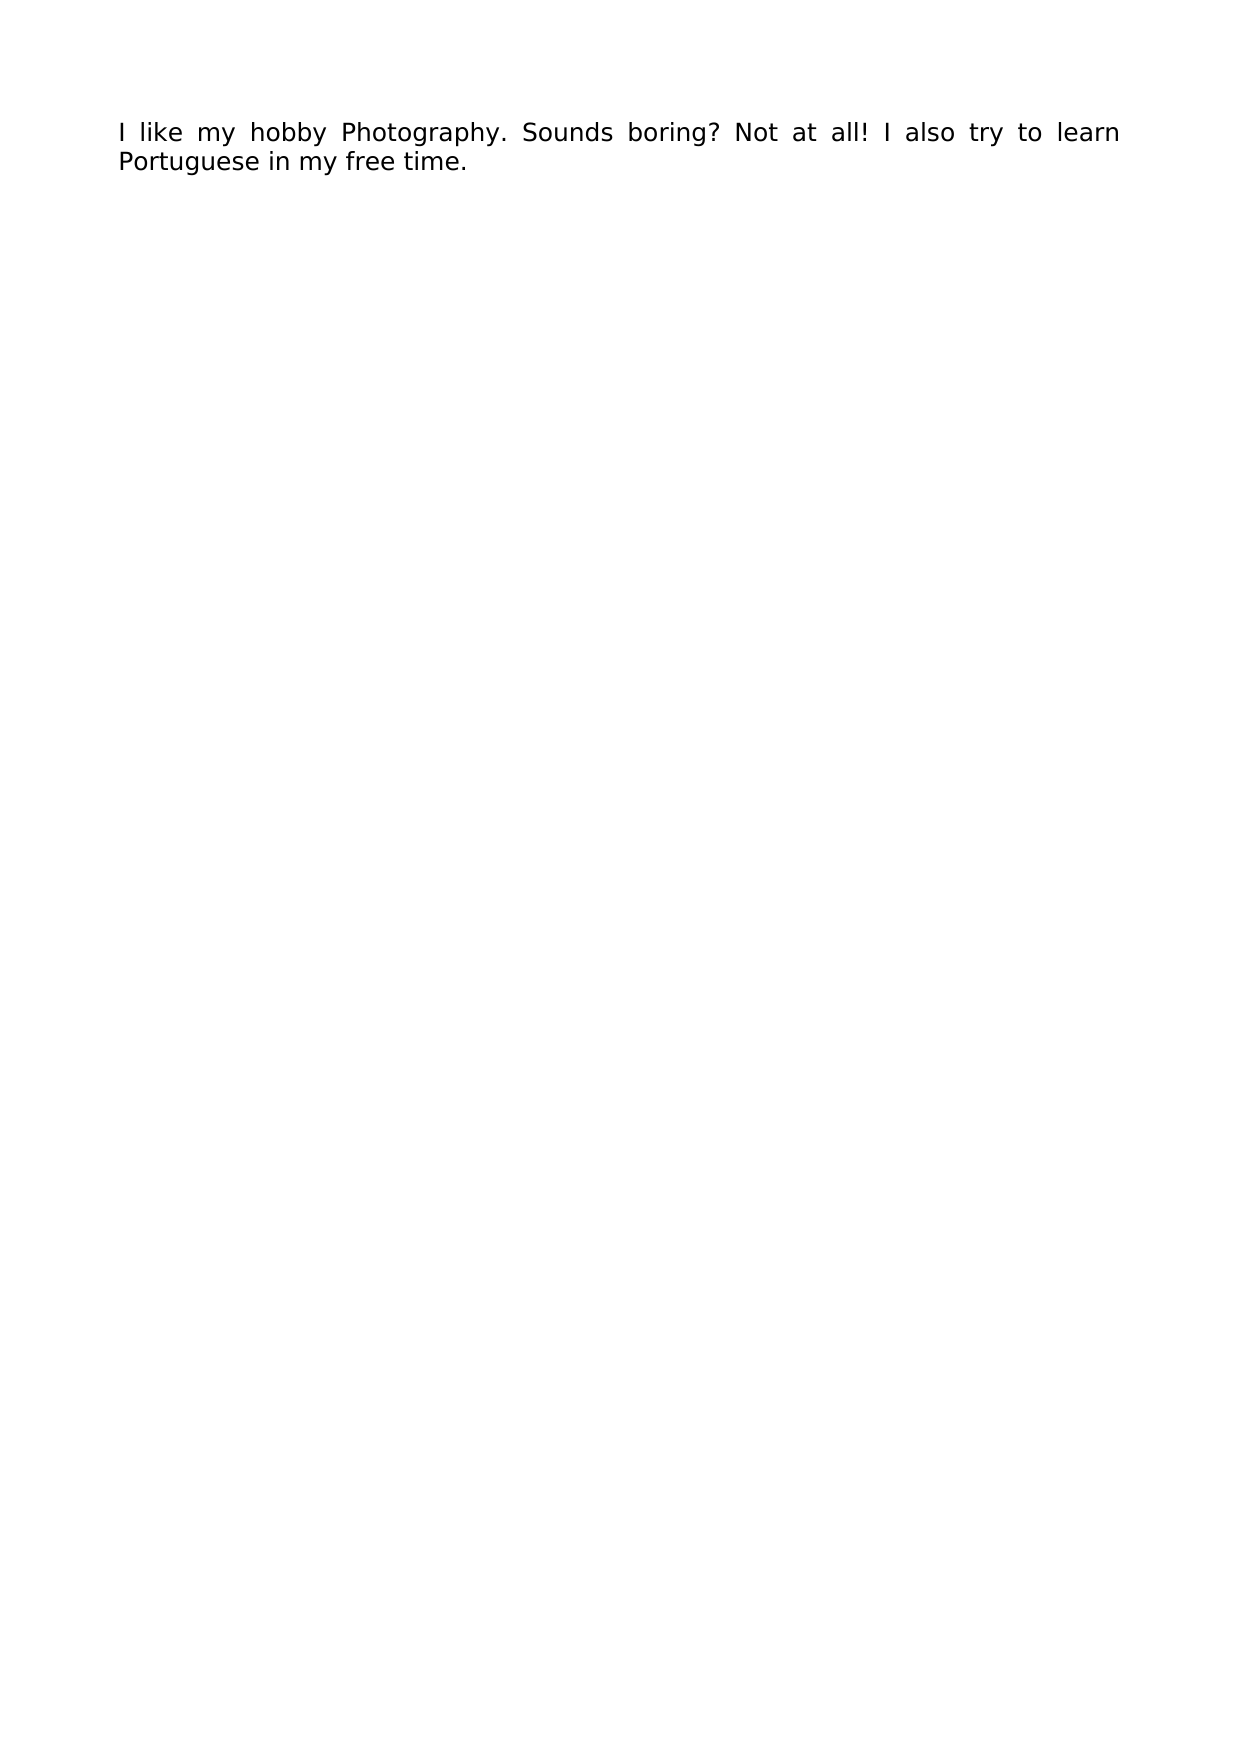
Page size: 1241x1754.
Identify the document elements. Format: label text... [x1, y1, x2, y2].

text I like my hobby Photography. Sounds boring? Not at all! I also try to learn Portuguese in my free time. [118, 118, 1122, 176]
